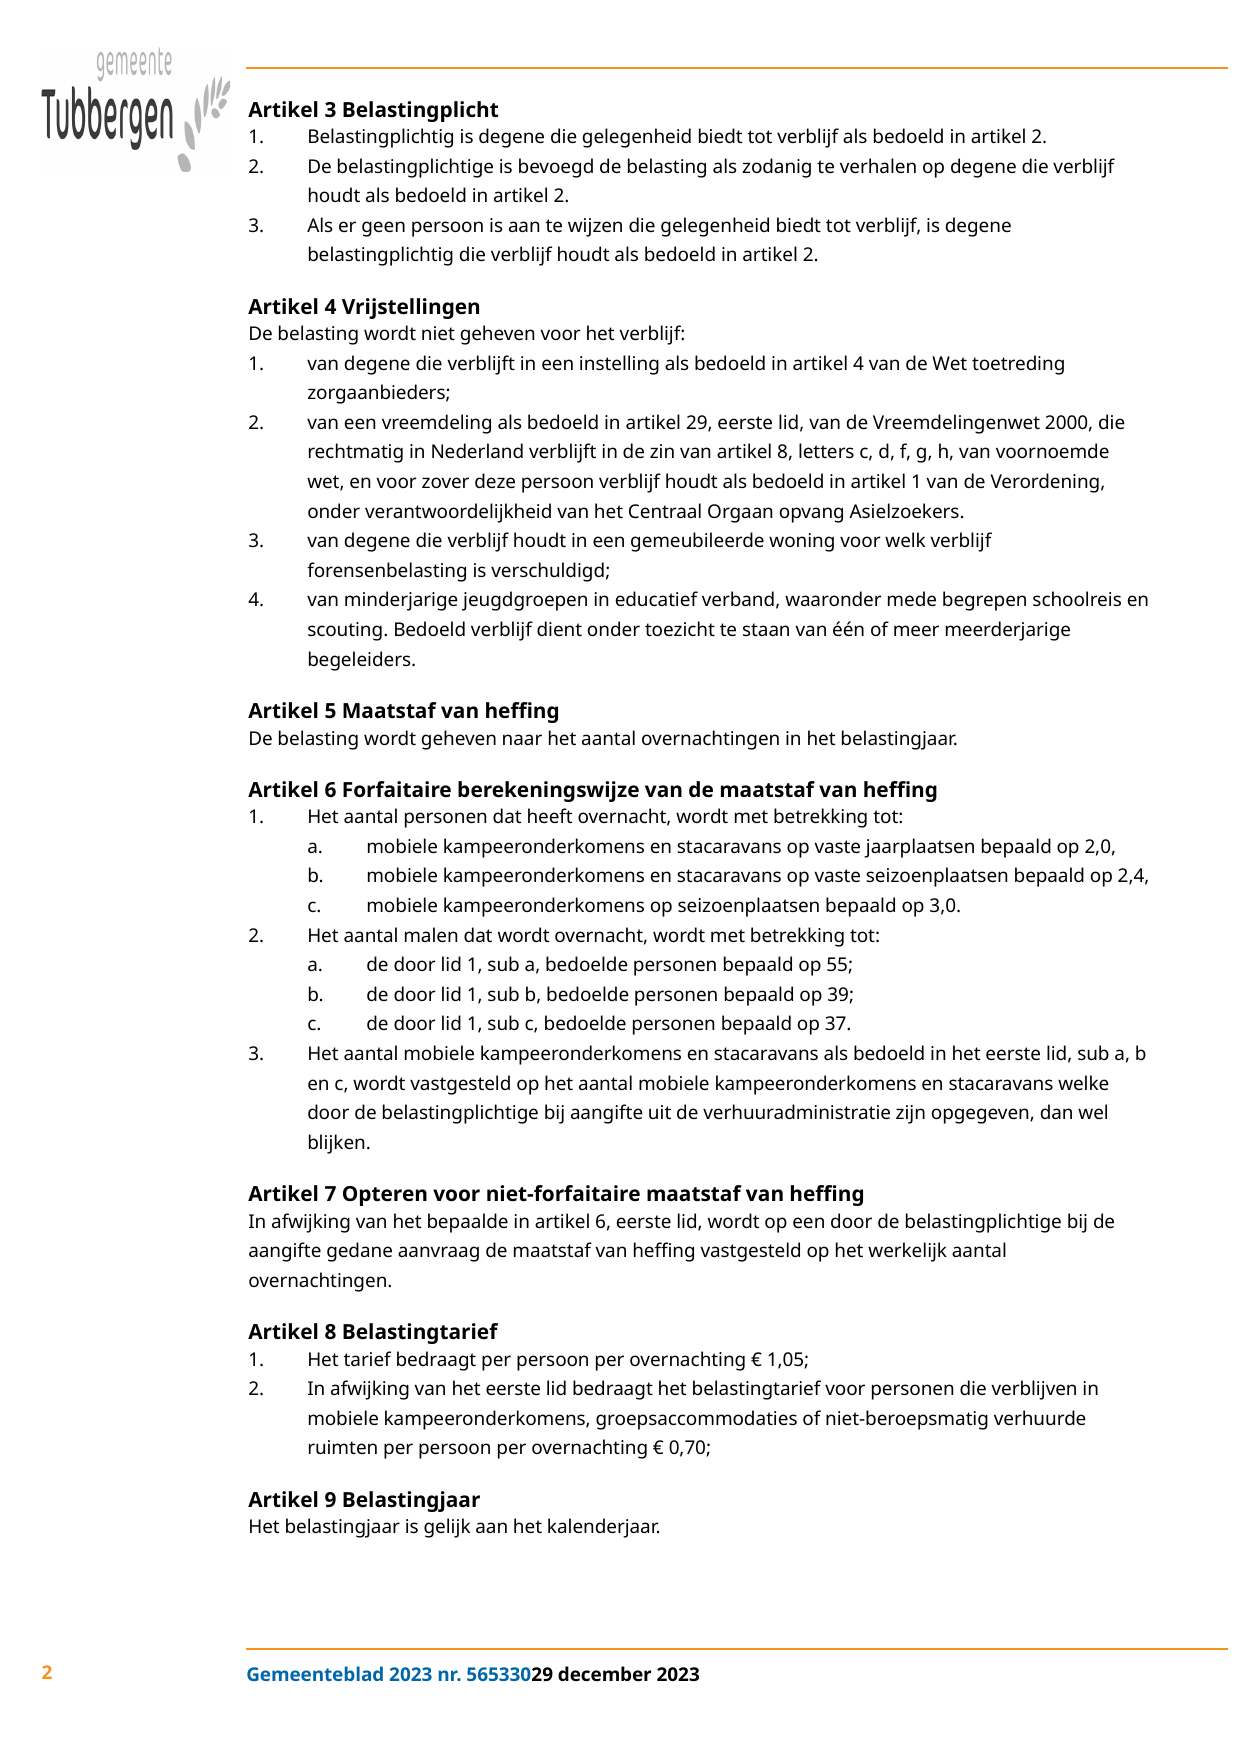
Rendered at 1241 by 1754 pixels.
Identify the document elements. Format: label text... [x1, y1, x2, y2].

picture [41, 47, 231, 172]
list Het aantal malen dat wordt overnacht, wordt met betrekking tot: [248, 922, 1152, 948]
list Belastingplichtig is degene die gelegenheid biedt tot verblijf als bedoeld in artikel 2. [248, 123, 1152, 149]
list van degene die verblijf houdt in een gemeubileerde woning voor welk verblijf forensenbelasting is verschuldigd; [248, 527, 1152, 583]
text Artikel 3 Belastingplicht [248, 95, 1152, 123]
list de door lid 1, sub b, bedoelde personen bepaald op 39; [307, 981, 1152, 1007]
text Artikel 9 Belastingjaar [248, 1485, 1152, 1513]
text Artikel 8 Belastingtarief [248, 1317, 1152, 1346]
list In afwijking van het eerste lid bedraagt het belastingtarief voor personen die verblijven in mobiele kampeeronderkomens, groepsaccommodaties of niet-beroepsmatig verhuurde ruimten per persoon per overnachting € 0,70; [248, 1375, 1152, 1460]
text Artikel 6 Forfaitaire berekeningswijze van de maatstaf van heffing [248, 775, 1152, 803]
list de door lid 1, sub a, bedoelde personen bepaald op 55; [307, 951, 1152, 977]
text Artikel 7 Opteren voor niet-forfaitaire maatstaf van heffing [248, 1179, 1152, 1208]
list Het aantal personen dat heeft overnacht, wordt met betrekking tot: [248, 803, 1152, 829]
text In afwijking van het bepaalde in artikel 6, eerste lid, wordt op een door de belastingplichtige bij de aangifte gedane aanvraag de maatstaf van heffing vastgesteld op het werkelijk aantal overnachtingen. [248, 1208, 1152, 1293]
list mobiele kampeeronderkomens en stacaravans op vaste seizoenplaatsen bepaald op 2,4, [307, 863, 1152, 888]
list mobiele kampeeronderkomens en stacaravans op vaste jaarplaatsen bepaald op 2,0, [307, 833, 1152, 859]
list van degene die verblijft in een instelling als bedoeld in artikel 4 van de Wet toetreding zorgaanbieders; [248, 350, 1152, 405]
list van minderjarige jeugdgroepen in educatief verband, waaronder mede begrepen schoolreis en scouting. Bedoeld verblijf dient onder toezicht te staan van één of meer meerderjarige begeleiders. [248, 587, 1152, 672]
list Het aantal mobiele kampeeronderkomens en stacaravans als bedoeld in het eerste lid, sub a, b en c, wordt vastgesteld op het aantal mobiele kampeeronderkomens en stacaravans welke door de belastingplichtige bij aangifte uit de verhuuradministratie zijn opgegeven, dan wel blijken. [248, 1040, 1152, 1155]
text Artikel 4 Vrijstellingen [248, 292, 1152, 320]
text Het belastingjaar is gelijk aan het kalenderjaar. [248, 1513, 1152, 1539]
list van een vreemdeling als bedoeld in artikel 29, eerste lid, van de Vreemdelingenwet 2000, die rechtmatig in Nederland verblijft in de zin van artikel 8, letters c, d, f, g, h, van voornoemde wet, en voor zover deze persoon verblijf houdt als bedoeld in artikel 1 van de Verordening, onder verantwoordelijkheid van het Centraal Orgaan opvang Asielzoekers. [248, 409, 1152, 524]
text De belasting wordt geheven naar het aantal overnachtingen in het belastingjaar. [248, 725, 1152, 750]
text Artikel 5 Maatstaf van heffing [248, 696, 1152, 725]
text De belasting wordt niet geheven voor het verblijf: [248, 320, 1152, 346]
list Als er geen persoon is aan te wijzen die gelegenheid biedt tot verblijf, is degene belastingplichtig die verblijf houdt als bedoeld in artikel 2. [248, 212, 1152, 267]
list de door lid 1, sub c, bedoelde personen bepaald op 37. [307, 1011, 1152, 1036]
list mobiele kampeeronderkomens op seizoenplaatsen bepaald op 3,0. [307, 892, 1152, 918]
list De belastingplichtige is bevoegd de belasting als zodanig te verhalen op degene die verblijf houdt als bedoeld in artikel 2. [248, 153, 1152, 208]
list Het tarief bedraagt per persoon per overnachting € 1,05; [248, 1346, 1152, 1372]
